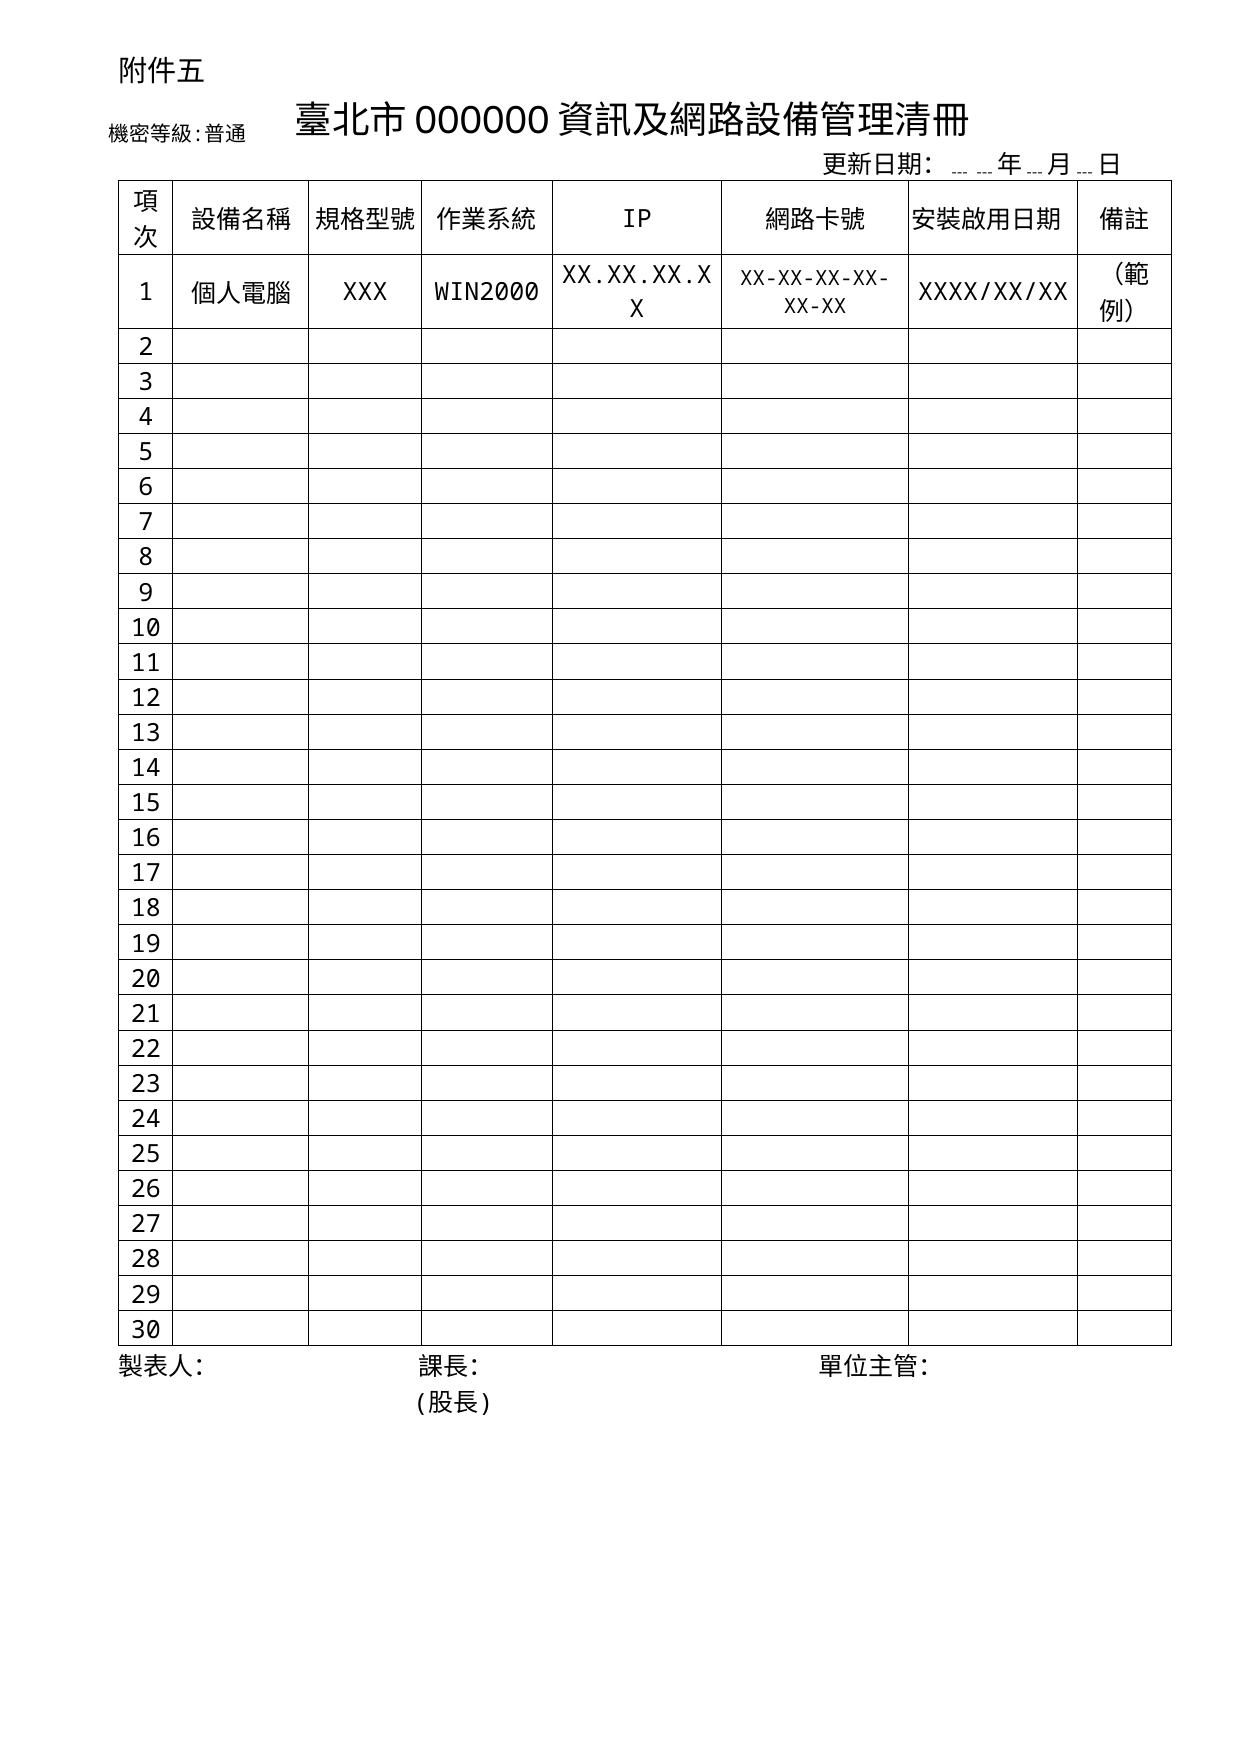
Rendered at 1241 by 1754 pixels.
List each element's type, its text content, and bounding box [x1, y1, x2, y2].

table_cell [422, 960, 552, 994]
table_cell [173, 539, 308, 573]
table_header 備註 [1078, 181, 1171, 254]
table_cell [173, 609, 308, 643]
table_cell [309, 750, 421, 784]
table_cell [909, 1171, 1077, 1205]
table_cell [1078, 504, 1171, 538]
table_cell [309, 469, 421, 503]
table_cell [1078, 785, 1171, 819]
table_cell [1078, 644, 1171, 678]
table_cell [173, 644, 308, 678]
table_cell [1078, 1031, 1171, 1064]
table_cell [909, 750, 1077, 784]
table_cell [173, 504, 308, 538]
table_cell [1078, 855, 1171, 889]
table_cell [722, 820, 908, 854]
table_cell [722, 1311, 908, 1345]
table_cell [722, 364, 908, 398]
table_cell 24 [119, 1101, 172, 1135]
table_cell [909, 680, 1077, 713]
table_cell [909, 855, 1077, 889]
table_cell [173, 925, 308, 959]
table_cell 25 [119, 1136, 172, 1170]
table_cell [309, 434, 421, 468]
table_cell [173, 995, 308, 1029]
table_cell [422, 504, 552, 538]
table_cell [309, 644, 421, 678]
text 更新日期：﹍﹍年﹍月﹍日 [118, 144, 1122, 180]
table_cell [722, 925, 908, 959]
table_cell [173, 1241, 308, 1275]
table_cell 30 [119, 1311, 172, 1345]
table_cell [909, 329, 1077, 362]
text 製表人： 課長： 單位主管： [118, 1346, 1122, 1383]
table_cell [553, 434, 721, 468]
table_cell 個人電腦 [173, 255, 308, 327]
table_cell [553, 469, 721, 503]
table_cell [422, 820, 552, 854]
table_cell 13 [119, 715, 172, 749]
table_cell XX-XX-XX-XX-XX-XX [722, 255, 908, 327]
table_cell [553, 820, 721, 854]
table_cell 14 [119, 750, 172, 784]
table_cell [1078, 1206, 1171, 1240]
table_cell [422, 1101, 552, 1135]
table_cell [722, 785, 908, 819]
table_cell [553, 644, 721, 678]
text 機密等級:普通 [108, 117, 259, 147]
table_cell [1078, 995, 1171, 1029]
table_cell [1078, 1101, 1171, 1135]
table_cell [1078, 1136, 1171, 1170]
table_cell [553, 504, 721, 538]
table_cell [909, 995, 1077, 1029]
table_cell [722, 399, 908, 433]
table_cell [309, 364, 421, 398]
table_cell [309, 680, 421, 713]
table_cell 9 [119, 574, 172, 608]
table_cell [722, 715, 908, 749]
table_cell [909, 1311, 1077, 1345]
table_cell [173, 890, 308, 924]
table_cell [909, 469, 1077, 503]
table_cell [909, 785, 1077, 819]
table_cell 8 [119, 539, 172, 573]
table_cell [909, 609, 1077, 643]
table_cell [173, 820, 308, 854]
table_cell [173, 785, 308, 819]
table_cell [553, 1311, 721, 1345]
table_cell [553, 855, 721, 889]
table_cell [309, 785, 421, 819]
table_cell [309, 1066, 421, 1100]
table_cell XX.XX.XX.XX [553, 255, 721, 327]
table_cell [553, 574, 721, 608]
table_cell 7 [119, 504, 172, 538]
table_cell [422, 1311, 552, 1345]
table_cell [909, 925, 1077, 959]
table_cell [173, 399, 308, 433]
table_cell [309, 1276, 421, 1310]
table_cell [309, 715, 421, 749]
table_cell [553, 995, 721, 1029]
table_cell [173, 1276, 308, 1310]
table_cell 28 [119, 1241, 172, 1275]
table_cell [553, 539, 721, 573]
table_cell [422, 925, 552, 959]
table_cell [722, 574, 908, 608]
table_cell [422, 609, 552, 643]
table_cell [422, 715, 552, 749]
table_cell [909, 1241, 1077, 1275]
table_cell [173, 1171, 308, 1205]
table_cell [173, 329, 308, 362]
table_cell [909, 644, 1077, 678]
text 附件五 [118, 47, 1122, 89]
table_cell [553, 1101, 721, 1135]
table_cell [422, 644, 552, 678]
table_cell [422, 1136, 552, 1170]
table_cell [722, 1031, 908, 1064]
table_cell [173, 855, 308, 889]
table_cell [1078, 715, 1171, 749]
table_cell 22 [119, 1031, 172, 1064]
table_cell 11 [119, 644, 172, 678]
table_cell [722, 1171, 908, 1205]
table_cell XXXX/XX/XX [909, 255, 1077, 327]
table_cell [422, 539, 552, 573]
table_cell [909, 1136, 1077, 1170]
table_cell [422, 434, 552, 468]
table_cell 20 [119, 960, 172, 994]
table_cell 16 [119, 820, 172, 854]
table_cell [422, 1206, 552, 1240]
table_cell 21 [119, 995, 172, 1029]
table_cell [553, 1136, 721, 1170]
table_cell [1078, 434, 1171, 468]
table_cell [909, 399, 1077, 433]
table_cell [553, 329, 721, 362]
table_cell [722, 680, 908, 713]
table_cell [309, 1311, 421, 1345]
table_cell [722, 1136, 908, 1170]
table_cell [1078, 750, 1171, 784]
table_cell [309, 1241, 421, 1275]
table_cell [553, 750, 721, 784]
table_cell [173, 1136, 308, 1170]
table_cell 17 [119, 855, 172, 889]
table_cell [722, 644, 908, 678]
table_cell 1 [119, 255, 172, 327]
table_cell [909, 434, 1077, 468]
table_cell [173, 750, 308, 784]
table_cell 4 [119, 399, 172, 433]
table_cell （範例） [1078, 255, 1171, 327]
table_cell [422, 399, 552, 433]
table_cell [309, 539, 421, 573]
table_cell 15 [119, 785, 172, 819]
table_cell [422, 680, 552, 713]
table_cell [309, 820, 421, 854]
table_cell [422, 1171, 552, 1205]
table_header 作業系統 [422, 181, 552, 254]
table_cell [722, 434, 908, 468]
table_cell [422, 750, 552, 784]
table_cell [553, 925, 721, 959]
table_cell 6 [119, 469, 172, 503]
table_cell [173, 960, 308, 994]
table_cell [909, 715, 1077, 749]
table_cell [309, 504, 421, 538]
table_cell [422, 1031, 552, 1064]
table_cell [309, 890, 421, 924]
table_cell [553, 960, 721, 994]
table_cell [173, 715, 308, 749]
table_header IP [553, 181, 721, 254]
table_cell [309, 1206, 421, 1240]
table_header 設備名稱 [173, 181, 308, 254]
table_cell 10 [119, 609, 172, 643]
table_cell WIN2000 [422, 255, 552, 327]
table_cell [422, 890, 552, 924]
table_cell [553, 364, 721, 398]
table_cell [173, 469, 308, 503]
table_cell [722, 855, 908, 889]
table_cell [553, 785, 721, 819]
table_cell [553, 1276, 721, 1310]
table_header 安裝啟用日期 [909, 181, 1077, 254]
table_cell XXX [309, 255, 421, 327]
table_cell [309, 855, 421, 889]
table_cell [553, 680, 721, 713]
table_cell [553, 1206, 721, 1240]
table_cell [309, 609, 421, 643]
table_cell [1078, 680, 1171, 713]
table_cell [909, 539, 1077, 573]
table_cell [722, 609, 908, 643]
table_cell [909, 960, 1077, 994]
table_cell [309, 1171, 421, 1205]
table_cell [309, 995, 421, 1029]
table_cell [722, 504, 908, 538]
table_cell [1078, 820, 1171, 854]
table_cell 19 [119, 925, 172, 959]
table_cell [1078, 1276, 1171, 1310]
table_cell [722, 1066, 908, 1100]
table_cell [309, 399, 421, 433]
table_cell [909, 574, 1077, 608]
table_cell [722, 1241, 908, 1275]
table_cell [422, 995, 552, 1029]
table_cell [173, 1101, 308, 1135]
table_cell 29 [119, 1276, 172, 1310]
table_cell [722, 1206, 908, 1240]
table_cell [909, 890, 1077, 924]
table_cell [422, 329, 552, 362]
table_cell [553, 1066, 721, 1100]
table_cell [173, 364, 308, 398]
table_cell [909, 1101, 1077, 1135]
table_cell [722, 469, 908, 503]
table_cell [909, 1276, 1077, 1310]
table_cell 27 [119, 1206, 172, 1240]
table_header 項次 [119, 181, 172, 254]
table_header 網路卡號 [722, 181, 908, 254]
table_cell [1078, 960, 1171, 994]
table_cell [422, 574, 552, 608]
table_cell [309, 1101, 421, 1135]
table_cell [422, 1241, 552, 1275]
table_cell [1078, 925, 1171, 959]
table_cell [1078, 1066, 1171, 1100]
table_cell [909, 504, 1077, 538]
table_cell [722, 890, 908, 924]
table_cell 5 [119, 434, 172, 468]
table_cell [553, 1171, 721, 1205]
table_cell [309, 574, 421, 608]
table_cell [1078, 399, 1171, 433]
table_cell [553, 399, 721, 433]
table_cell [553, 715, 721, 749]
table_cell [553, 890, 721, 924]
table_cell [1078, 1311, 1171, 1345]
table_cell [309, 1031, 421, 1064]
table_cell 2 [119, 329, 172, 362]
table_cell [309, 329, 421, 362]
table_cell [909, 1066, 1077, 1100]
table_cell [1078, 1171, 1171, 1205]
text 臺北市OOOOOO資訊及網路設備管理清冊 [99, 89, 1122, 164]
table_cell 18 [119, 890, 172, 924]
table_cell [553, 1031, 721, 1064]
table_cell [173, 1031, 308, 1064]
table_cell [309, 925, 421, 959]
table_cell [173, 574, 308, 608]
table_cell [1078, 574, 1171, 608]
table_cell [909, 820, 1077, 854]
table_cell 23 [119, 1066, 172, 1100]
table_cell [722, 1276, 908, 1310]
text (股長) [118, 1383, 1122, 1419]
table_cell [173, 1206, 308, 1240]
table_header 規格型號 [309, 181, 421, 254]
table_cell [909, 1206, 1077, 1240]
table_cell [1078, 890, 1171, 924]
table_cell [422, 1276, 552, 1310]
table_cell [309, 960, 421, 994]
table_cell [722, 960, 908, 994]
table_cell 3 [119, 364, 172, 398]
table_cell [909, 364, 1077, 398]
table_cell [722, 1101, 908, 1135]
table_cell [1078, 609, 1171, 643]
table_cell [553, 609, 721, 643]
table_cell [722, 539, 908, 573]
table_cell [173, 1066, 308, 1100]
table_cell [553, 1241, 721, 1275]
table_cell [173, 434, 308, 468]
table_cell [309, 1136, 421, 1170]
table_cell 26 [119, 1171, 172, 1205]
table_cell [1078, 364, 1171, 398]
table_cell [422, 855, 552, 889]
table_cell [1078, 329, 1171, 362]
table_cell [1078, 539, 1171, 573]
table_cell [173, 1311, 308, 1345]
table_cell [722, 995, 908, 1029]
table_cell [422, 469, 552, 503]
table_cell 12 [119, 680, 172, 713]
table_cell [422, 1066, 552, 1100]
table_cell [1078, 469, 1171, 503]
table_cell [722, 750, 908, 784]
table_cell [909, 1031, 1077, 1064]
table_cell [422, 364, 552, 398]
table_cell [173, 680, 308, 713]
table_cell [1078, 1241, 1171, 1275]
table_cell [722, 329, 908, 362]
table_cell [422, 785, 552, 819]
